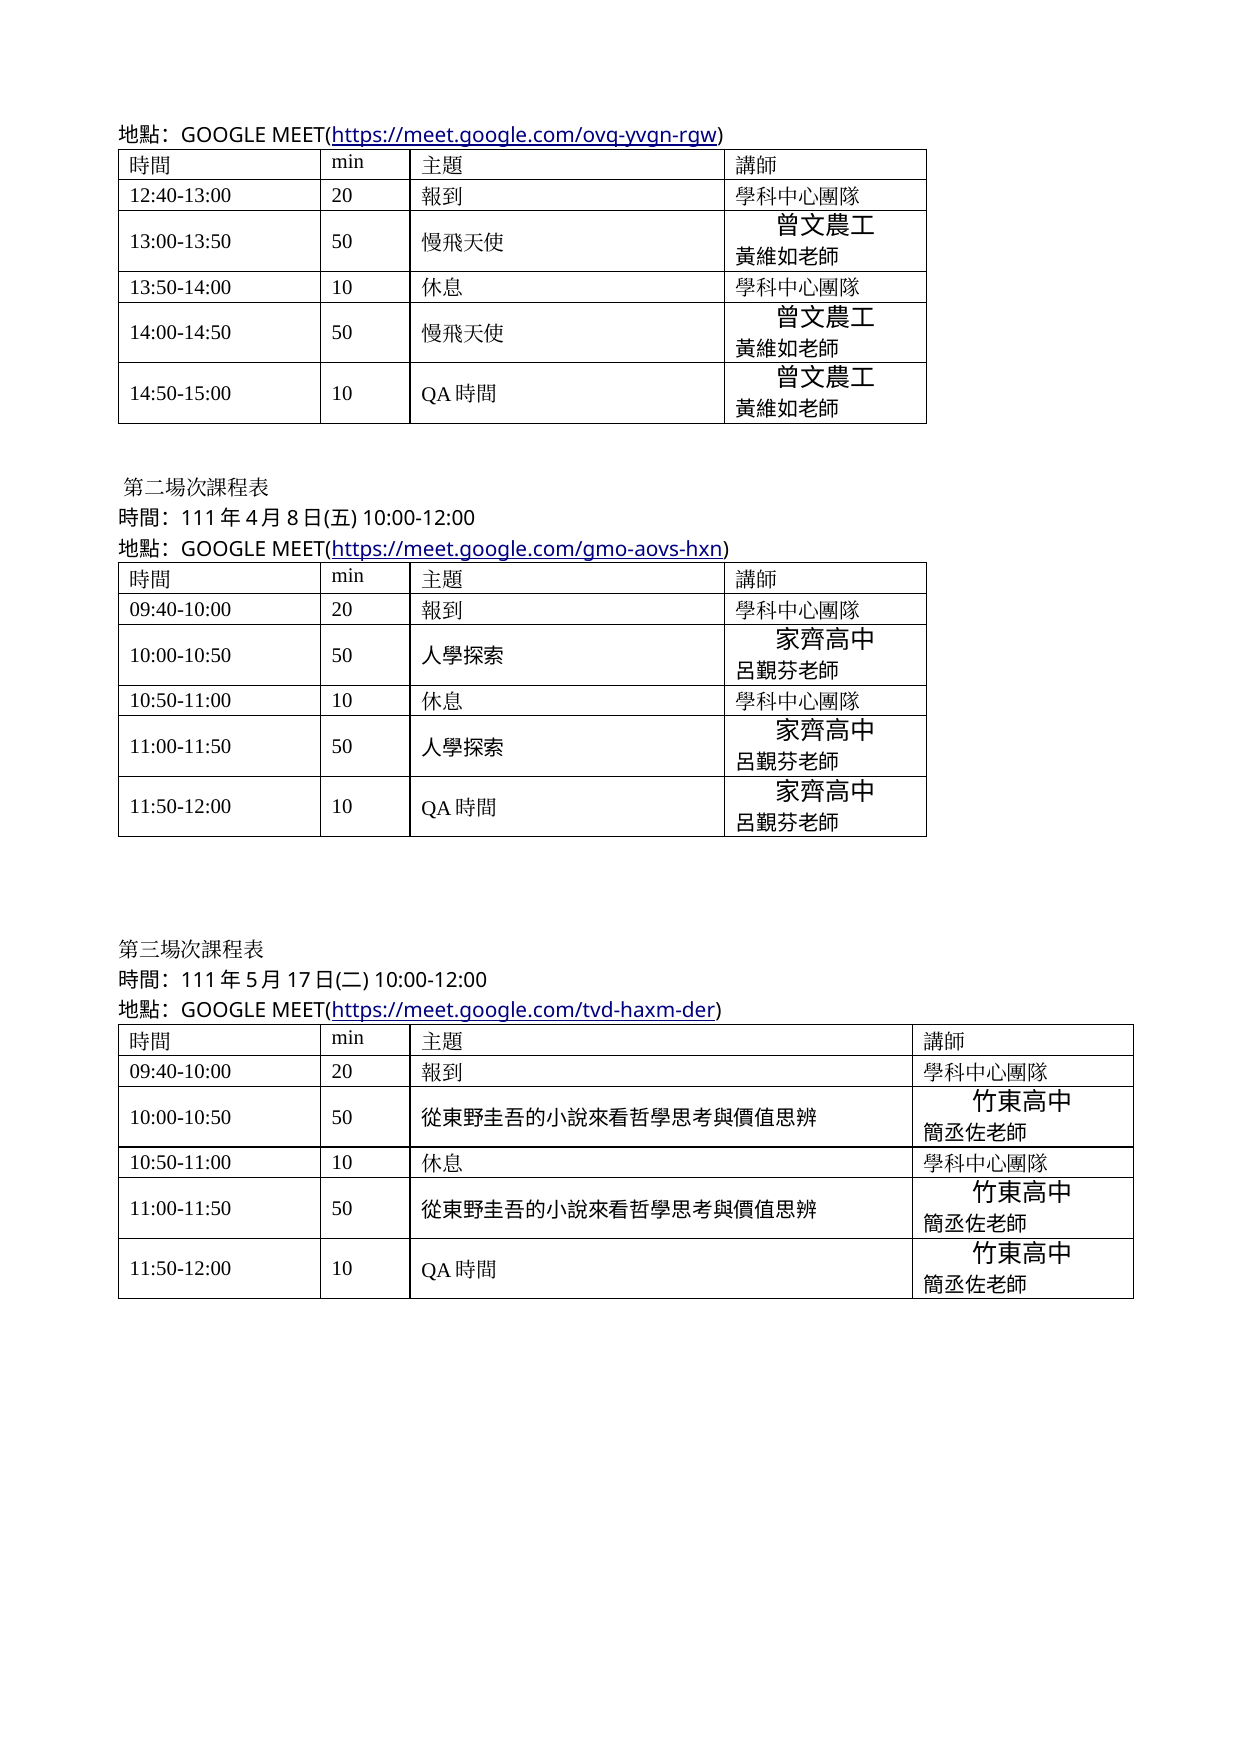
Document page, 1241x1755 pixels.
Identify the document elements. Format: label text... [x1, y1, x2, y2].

table_cell 曾文農工 黃維如老師 [725, 363, 926, 422]
table_cell 50 [321, 303, 409, 362]
table_header 講師 [725, 563, 926, 593]
table_cell 休息 [411, 686, 724, 715]
table_header min [321, 150, 409, 179]
table_cell 14:00-14:50 [119, 303, 320, 362]
table_cell 學科中心團隊 [725, 272, 926, 302]
table_cell 從東野圭吾的小說來看哲學思考與價值思辨 [411, 1178, 912, 1238]
table_cell 家齊高中 呂覲芬老師 [725, 777, 926, 836]
table_cell 曾文農工 黃維如老師 [725, 211, 926, 271]
table_cell 20 [321, 180, 409, 210]
table_cell 10:50-11:00 [119, 686, 320, 715]
text 第三場次課程表 [118, 933, 1122, 963]
table_cell 20 [321, 594, 409, 624]
table_cell 50 [321, 1087, 409, 1146]
table_cell 10 [321, 363, 409, 422]
table_cell 10:00-10:50 [119, 625, 320, 684]
table_header 時間 [119, 150, 320, 179]
table_cell 竹東高中 簡丞佐老師 [913, 1178, 1133, 1238]
table_cell QA時間 [411, 777, 724, 836]
table_cell 慢飛天使 [411, 211, 724, 271]
table_cell 報到 [411, 1056, 912, 1086]
table_cell 報到 [411, 180, 724, 210]
table_cell 10 [321, 686, 409, 715]
table_cell 14:50-15:00 [119, 363, 320, 422]
table_cell 竹東高中 簡丞佐老師 [913, 1239, 1133, 1298]
table_cell 學科中心團隊 [913, 1056, 1133, 1086]
table_cell 人學探索 [411, 625, 724, 684]
table_header 主題 [411, 1025, 912, 1055]
table_header 講師 [725, 150, 926, 179]
table_header min [321, 563, 409, 593]
text 時間：111年4月8日(五) 10:00-12:00 [118, 502, 1122, 532]
table_header 主題 [411, 563, 724, 593]
table_cell 學科中心團隊 [913, 1148, 1133, 1177]
table_cell 報到 [411, 594, 724, 624]
table_header 時間 [119, 1025, 320, 1055]
text 第二場次課程表 [118, 472, 1122, 502]
table_cell 10 [321, 1148, 409, 1177]
table_cell 從東野圭吾的小說來看哲學思考與價值思辨 [411, 1087, 912, 1146]
table_cell 10:00-10:50 [119, 1087, 320, 1146]
table_cell 休息 [411, 272, 724, 302]
table_cell 10 [321, 1239, 409, 1298]
table_cell 12:40-13:00 [119, 180, 320, 210]
table_cell 11:00-11:50 [119, 716, 320, 776]
table_cell 10 [321, 777, 409, 836]
table_header 講師 [913, 1025, 1133, 1055]
text 時間：111年5月17日(二) 10:00-12:00 [118, 963, 1122, 994]
table_cell 09:40-10:00 [119, 594, 320, 624]
table_cell 10:50-11:00 [119, 1148, 320, 1177]
table_header min [321, 1025, 409, 1055]
table_cell 10 [321, 272, 409, 302]
table_cell QA時間 [411, 363, 724, 422]
table_cell 11:50-12:00 [119, 777, 320, 836]
table_cell 休息 [411, 1148, 912, 1177]
table_cell 13:50-14:00 [119, 272, 320, 302]
text 地點：GOOGLE MEET(https://meet.google.com/tvd-haxm-der) [118, 994, 1122, 1024]
table_cell 50 [321, 1178, 409, 1238]
text 地點：GOOGLE MEET(https://meet.google.com/ovq-yvgn-rgw) [118, 118, 1122, 148]
table_cell QA時間 [411, 1239, 912, 1298]
table_cell 人學探索 [411, 716, 724, 776]
table_header 時間 [119, 563, 320, 593]
table_header 主題 [411, 150, 724, 179]
table_cell 13:00-13:50 [119, 211, 320, 271]
table_cell 11:00-11:50 [119, 1178, 320, 1238]
table_cell 20 [321, 1056, 409, 1086]
table_cell 曾文農工 黃維如老師 [725, 303, 926, 362]
table_cell 學科中心團隊 [725, 594, 926, 624]
table_cell 竹東高中 簡丞佐老師 [913, 1087, 1133, 1146]
table_cell 50 [321, 716, 409, 776]
table_cell 慢飛天使 [411, 303, 724, 362]
table_cell 50 [321, 211, 409, 271]
text 地點：GOOGLE MEET(https://meet.google.com/gmo-aovs-hxn) [118, 532, 1122, 562]
table_cell 學科中心團隊 [725, 686, 926, 715]
table_cell 11:50-12:00 [119, 1239, 320, 1298]
table_cell 09:40-10:00 [119, 1056, 320, 1086]
table_cell 學科中心團隊 [725, 180, 926, 210]
table_cell 家齊高中 呂覲芬老師 [725, 716, 926, 776]
table_cell 家齊高中 呂覲芬老師 [725, 625, 926, 684]
table_cell 50 [321, 625, 409, 684]
